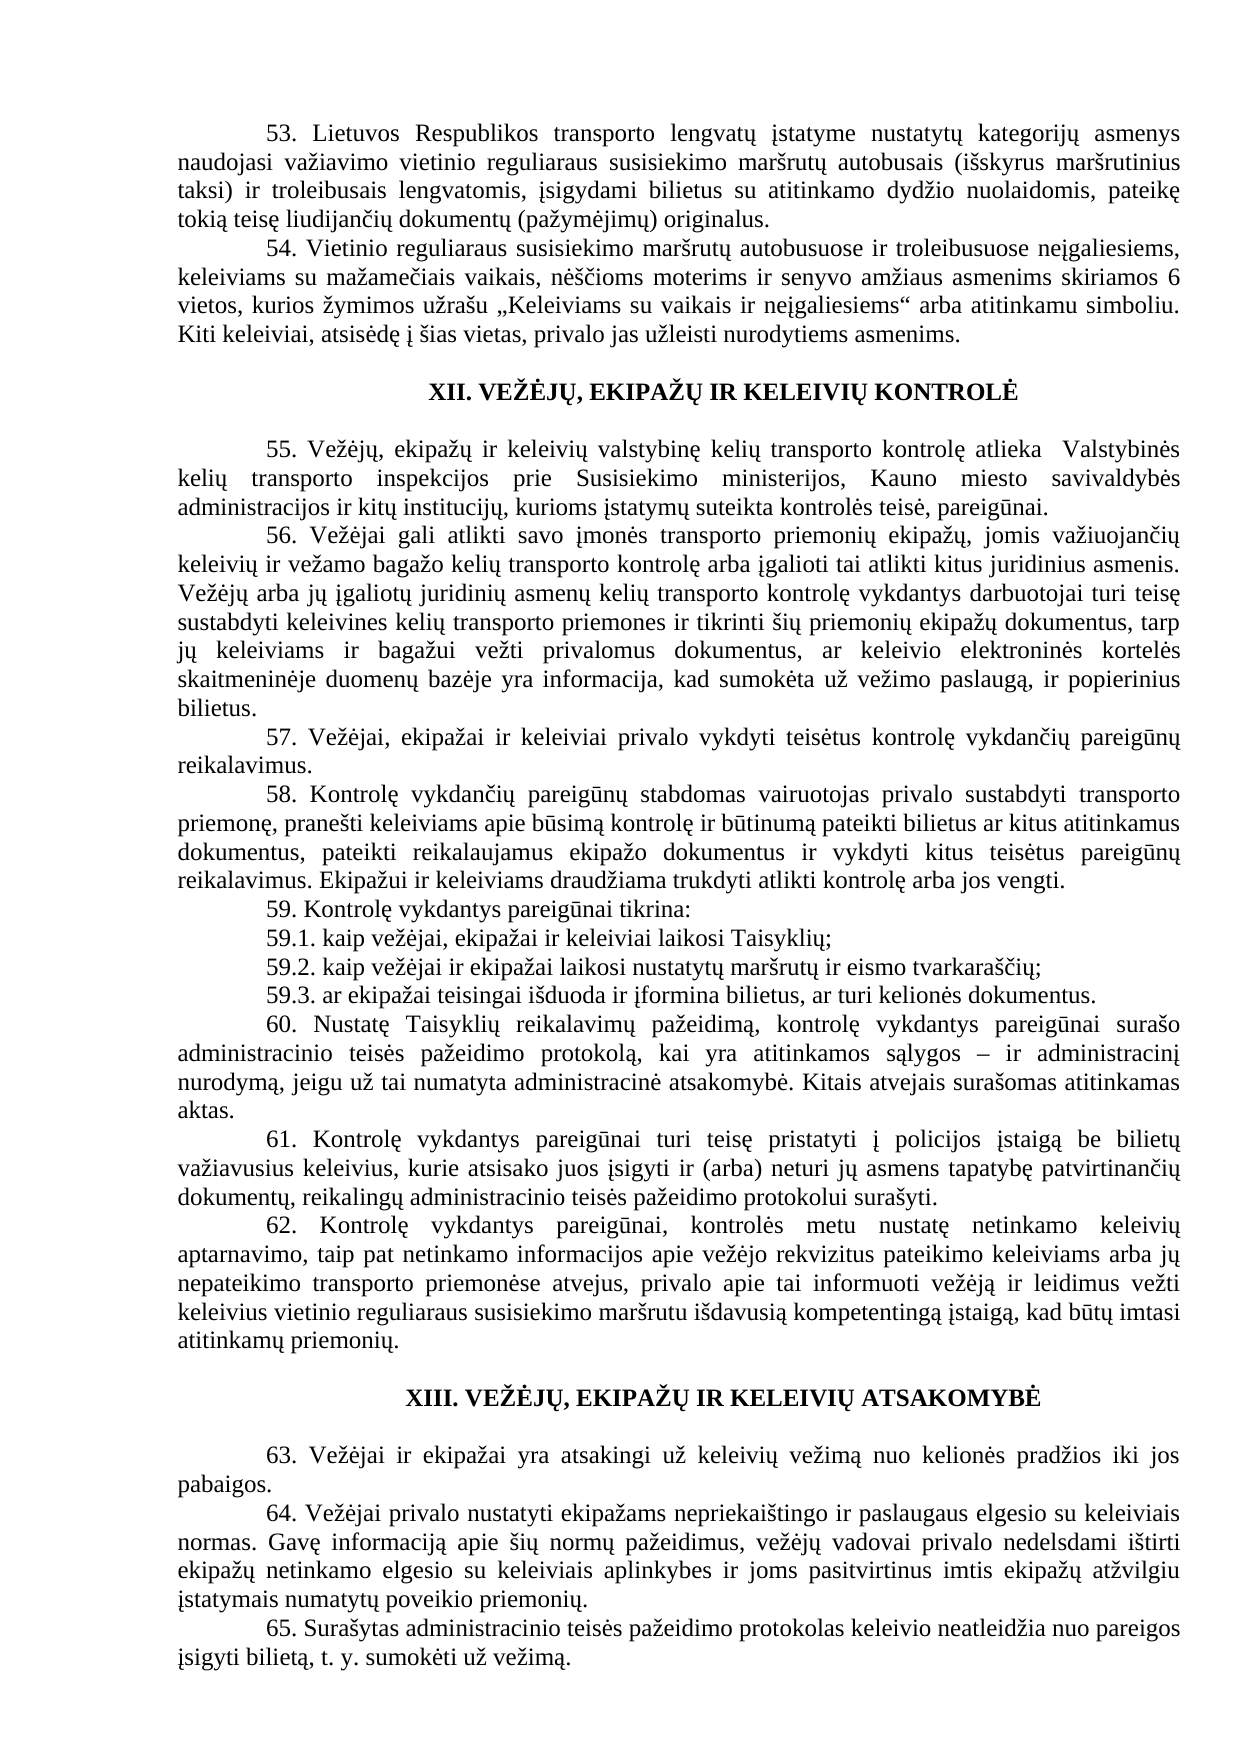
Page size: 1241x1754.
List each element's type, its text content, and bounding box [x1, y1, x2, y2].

text 59.2. kaip vežėjai ir ekipažai laikosi nustatytų maršrutų ir eismo tvarkaraščių; [177, 952, 1181, 981]
text 64. Vežėjai privalo nustatyti ekipažams nepriekaištingo ir paslaugaus elgesio su keleiviais normas. Gavę informaciją apie šių normų pažeidimus, vežėjų vadovai privalo nedelsdami ištirti ekipažų netinkamo elgesio su keleiviais aplinkybes ir joms pasitvirtinus imtis ekipažų atžvilgiu įstatymais numatytų poveikio priemonių. [177, 1498, 1181, 1613]
text 63. Vežėjai ir ekipažai yra atsakingi už keleivių vežimą nuo kelionės pradžios iki jos pabaigos. [177, 1441, 1181, 1498]
text 55. Vežėjų, ekipažų ir keleivių valstybinę kelių transporto kontrolę atlieka Valstybinės kelių transporto inspekcijos prie Susisiekimo ministerijos, Kauno miesto savivaldybės administracijos ir kitų institucijų, kurioms įstatymų suteikta kontrolės teisė, pareigūnai. [177, 434, 1181, 521]
text 54. Vietinio reguliaraus susisiekimo maršrutų autobusuose ir troleibusuose neįgaliesiems, keleiviams su mažamečiais vaikais, nėščioms moterims ir senyvo amžiaus asmenims skiriamos 6 vietos, kurios žymimos užrašu „Keleiviams su vaikais ir neįgaliesiems“ arba atitinkamu simboliu. Kiti keleiviai, atsisėdę į šias vietas, privalo jas užleisti nurodytiems asmenims. [177, 233, 1181, 348]
text 61. Kontrolę vykdantys pareigūnai turi teisę pristatyti į policijos įstaigą be bilietų važiavusius keleivius, kurie atsisako juos įsigyti ir (arba) neturi jų asmens tapatybę patvirtinančių dokumentų, reikalingų administracinio teisės pažeidimo protokolui surašyti. [177, 1124, 1181, 1211]
text 59. Kontrolę vykdantys pareigūnai tikrina: [177, 894, 1181, 923]
text 56. Vežėjai gali atlikti savo įmonės transporto priemonių ekipažų, jomis važiuojančių keleivių ir vežamo bagažo kelių transporto kontrolę arba įgalioti tai atlikti kitus juridinius asmenis. Vežėjų arba jų įgaliotų juridinių asmenų kelių transporto kontrolę vykdantys darbuotojai turi teisę sustabdyti keleivines kelių transporto priemones ir tikrinti šių priemonių ekipažų dokumentus, tarp jų keleiviams ir bagažui vežti privalomus dokumentus, ar keleivio elektroninės kortelės skaitmeninėje duomenų bazėje yra informacija, kad sumokėta už vežimo paslaugą, ir popierinius bilietus. [177, 521, 1181, 722]
text 57. Vežėjai, ekipažai ir keleiviai privalo vykdyti teisėtus kontrolę vykdančių pareigūnų reikalavimus. [177, 722, 1181, 779]
text 60. Nustatę Taisyklių reikalavimų pažeidimą, kontrolę vykdantys pareigūnai surašo administracinio teisės pažeidimo protokolą, kai yra atitinkamos sąlygos – ir administracinį nurodymą, jeigu už tai numatyta administracinė atsakomybė. Kitais atvejais surašomas atitinkamas aktas. [177, 1009, 1181, 1124]
text 62. Kontrolę vykdantys pareigūnai, kontrolės metu nustatę netinkamo keleivių aptarnavimo, taip pat netinkamo informacijos apie vežėjo rekvizitus pateikimo keleiviams arba jų nepateikimo transporto priemonėse atvejus, privalo apie tai informuoti vežėją ir leidimus vežti keleivius vietinio reguliaraus susisiekimo maršrutu išdavusią kompetentingą įstaigą, kad būtų imtasi atitinkamų priemonių. [177, 1211, 1181, 1354]
text 59.3. ar ekipažai teisingai išduoda ir įformina bilietus, ar turi kelionės dokumentus. [177, 981, 1181, 1009]
text 53. Lietuvos Respublikos transporto lengvatų įstatyme nustatytų kategorijų asmenys naudojasi važiavimo vietinio reguliaraus susisiekimo maršrutų autobusais (išskyrus maršrutinius taksi) ir troleibusais lengvatomis, įsigydami bilietus su atitinkamo dydžio nuolaidomis, pateikę tokią teisę liudijančių dokumentų (pažymėjimų) originalus. [177, 118, 1181, 233]
text 65. Surašytas administracinio teisės pažeidimo protokolas keleivio neatleidžia nuo pareigos įsigyti bilietą, t. y. sumokėti už vežimą. [177, 1613, 1181, 1671]
text 59.1. kaip vežėjai, ekipažai ir keleiviai laikosi Taisyklių; [177, 923, 1181, 952]
text 58. Kontrolę vykdančių pareigūnų stabdomas vairuotojas privalo sustabdyti transporto priemonę, pranešti keleiviams apie būsimą kontrolę ir būtinumą pateikti bilietus ar kitus atitinkamus dokumentus, pateikti reikalaujamus ekipažo dokumentus ir vykdyti kitus teisėtus pareigūnų reikalavimus. Ekipažui ir keleiviams draudžiama trukdyti atlikti kontrolę arba jos vengti. [177, 779, 1181, 894]
text XII. VEŽĖJŲ, EKIPAŽŲ IR KELEIVIŲ KONTROLĖ [177, 377, 1181, 406]
text XIII. VEŽĖJŲ, EKIPAŽŲ IR KELEIVIŲ ATSAKOMYBĖ [177, 1383, 1181, 1412]
